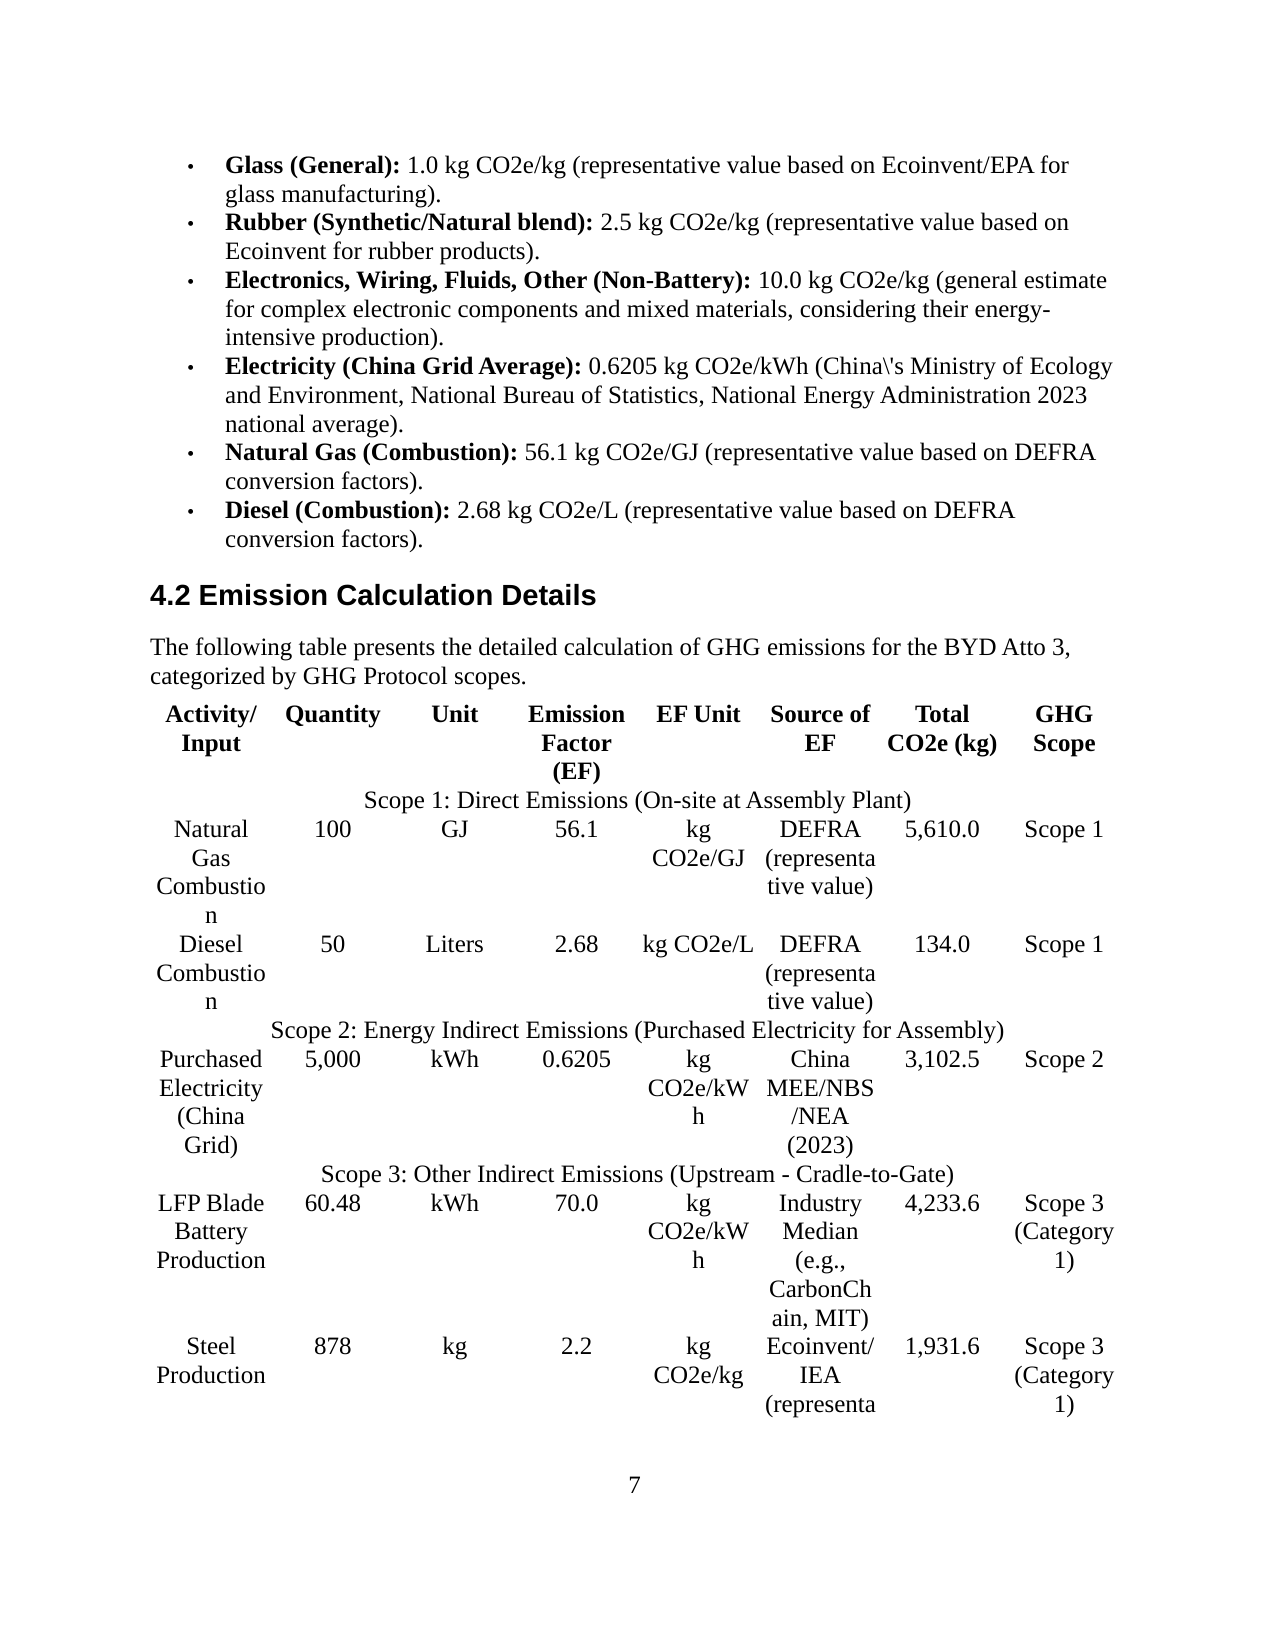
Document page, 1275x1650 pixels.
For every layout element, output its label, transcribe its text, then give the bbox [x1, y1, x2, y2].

table_cell kg CO2e/kg [638, 1331, 759, 1418]
table_cell 50 [272, 929, 394, 1015]
table_cell Scope 2 [1003, 1044, 1125, 1159]
table_cell 3,102.5 [881, 1044, 1003, 1159]
table_header Quantity [272, 699, 394, 785]
list Natural Gas (Combustion): 56.1 kg CO2e/GJ (representative value based on DEFRA conversion factors). [187, 437, 1125, 495]
table_cell DEFRA (representative value) [759, 814, 881, 929]
table_cell Scope 1: Direct Emissions (On-site at Assembly Plant) [150, 785, 1125, 814]
table_cell Ecoinvent/IEA (representa [759, 1331, 881, 1418]
table_cell 100 [272, 814, 394, 929]
table_cell DEFRA (representative value) [759, 929, 881, 1015]
table_cell 878 [272, 1331, 394, 1418]
table_cell kWh [394, 1044, 516, 1159]
table_cell kg CO2e/L [638, 929, 759, 1015]
table_cell 5,610.0 [881, 814, 1003, 929]
table_cell kg [394, 1331, 516, 1418]
table_cell Liters [394, 929, 516, 1015]
table_cell Industry Median (e.g., CarbonChain, MIT) [759, 1188, 881, 1331]
list Diesel (Combustion): 2.68 kg CO2e/L (representative value based on DEFRA conversion factors). [187, 495, 1125, 552]
table_cell China MEE/NBS/NEA (2023) [759, 1044, 881, 1159]
table_cell Scope 3 (Category 1) [1003, 1188, 1125, 1331]
table_cell 0.6205 [516, 1044, 637, 1159]
table_cell Diesel Combustion [150, 929, 272, 1015]
table_header Source of EF [759, 699, 881, 785]
table_cell kg CO2e/kWh [638, 1188, 759, 1331]
table_cell Natural Gas Combustion [150, 814, 272, 929]
table_header GHG Scope [1003, 699, 1125, 785]
table_cell 5,000 [272, 1044, 394, 1159]
table_cell Scope 2: Energy Indirect Emissions (Purchased Electricity for Assembly) [150, 1015, 1125, 1044]
table_cell Steel Production [150, 1331, 272, 1418]
table_cell 70.0 [516, 1188, 637, 1331]
table_cell Purchased Electricity (China Grid) [150, 1044, 272, 1159]
table_cell Scope 3 (Category 1) [1003, 1331, 1125, 1418]
list Electronics, Wiring, Fluids, Other (Non-Battery): 10.0 kg CO2e/kg (general estimate for complex electronic components and mixed materials, considering their energy-intensive production). [187, 265, 1125, 351]
subtitle 4.2 Emission Calculation Details [150, 577, 1125, 611]
table_cell 4,233.6 [881, 1188, 1003, 1331]
list Glass (General): 1.0 kg CO2e/kg (representative value based on Ecoinvent/EPA for glass manufacturing). [187, 150, 1125, 207]
text The following table presents the detailed calculation of GHG emissions for the BYD Atto 3, categorized by GHG Protocol scopes. [150, 632, 1125, 690]
table_header Unit [394, 699, 516, 785]
table_cell Scope 3: Other Indirect Emissions (Upstream - Cradle-to-Gate) [150, 1159, 1125, 1188]
table_cell 134.0 [881, 929, 1003, 1015]
table_cell 1,931.6 [881, 1331, 1003, 1418]
table_cell 2.68 [516, 929, 637, 1015]
list Electricity (China Grid Average): 0.6205 kg CO2e/kWh (China\'s Ministry of Ecology and Environment, National Bureau of Statistics, National Energy Administration 2023 national average). [187, 351, 1125, 437]
table_header Activity/Input [150, 699, 272, 785]
table_cell LFP Blade Battery Production [150, 1188, 272, 1331]
table_cell 56.1 [516, 814, 637, 929]
table_cell Scope 1 [1003, 814, 1125, 929]
list Rubber (Synthetic/Natural blend): 2.5 kg CO2e/kg (representative value based on Ecoinvent for rubber products). [187, 207, 1125, 265]
table_cell 60.48 [272, 1188, 394, 1331]
table_cell 2.2 [516, 1331, 637, 1418]
table_cell kWh [394, 1188, 516, 1331]
table_cell Scope 1 [1003, 929, 1125, 1015]
table_cell kg CO2e/GJ [638, 814, 759, 929]
table_header Emission Factor (EF) [516, 699, 637, 785]
table_cell kg CO2e/kWh [638, 1044, 759, 1159]
table_header EF Unit [638, 699, 759, 785]
table_cell GJ [394, 814, 516, 929]
table_header Total CO2e (kg) [881, 699, 1003, 785]
